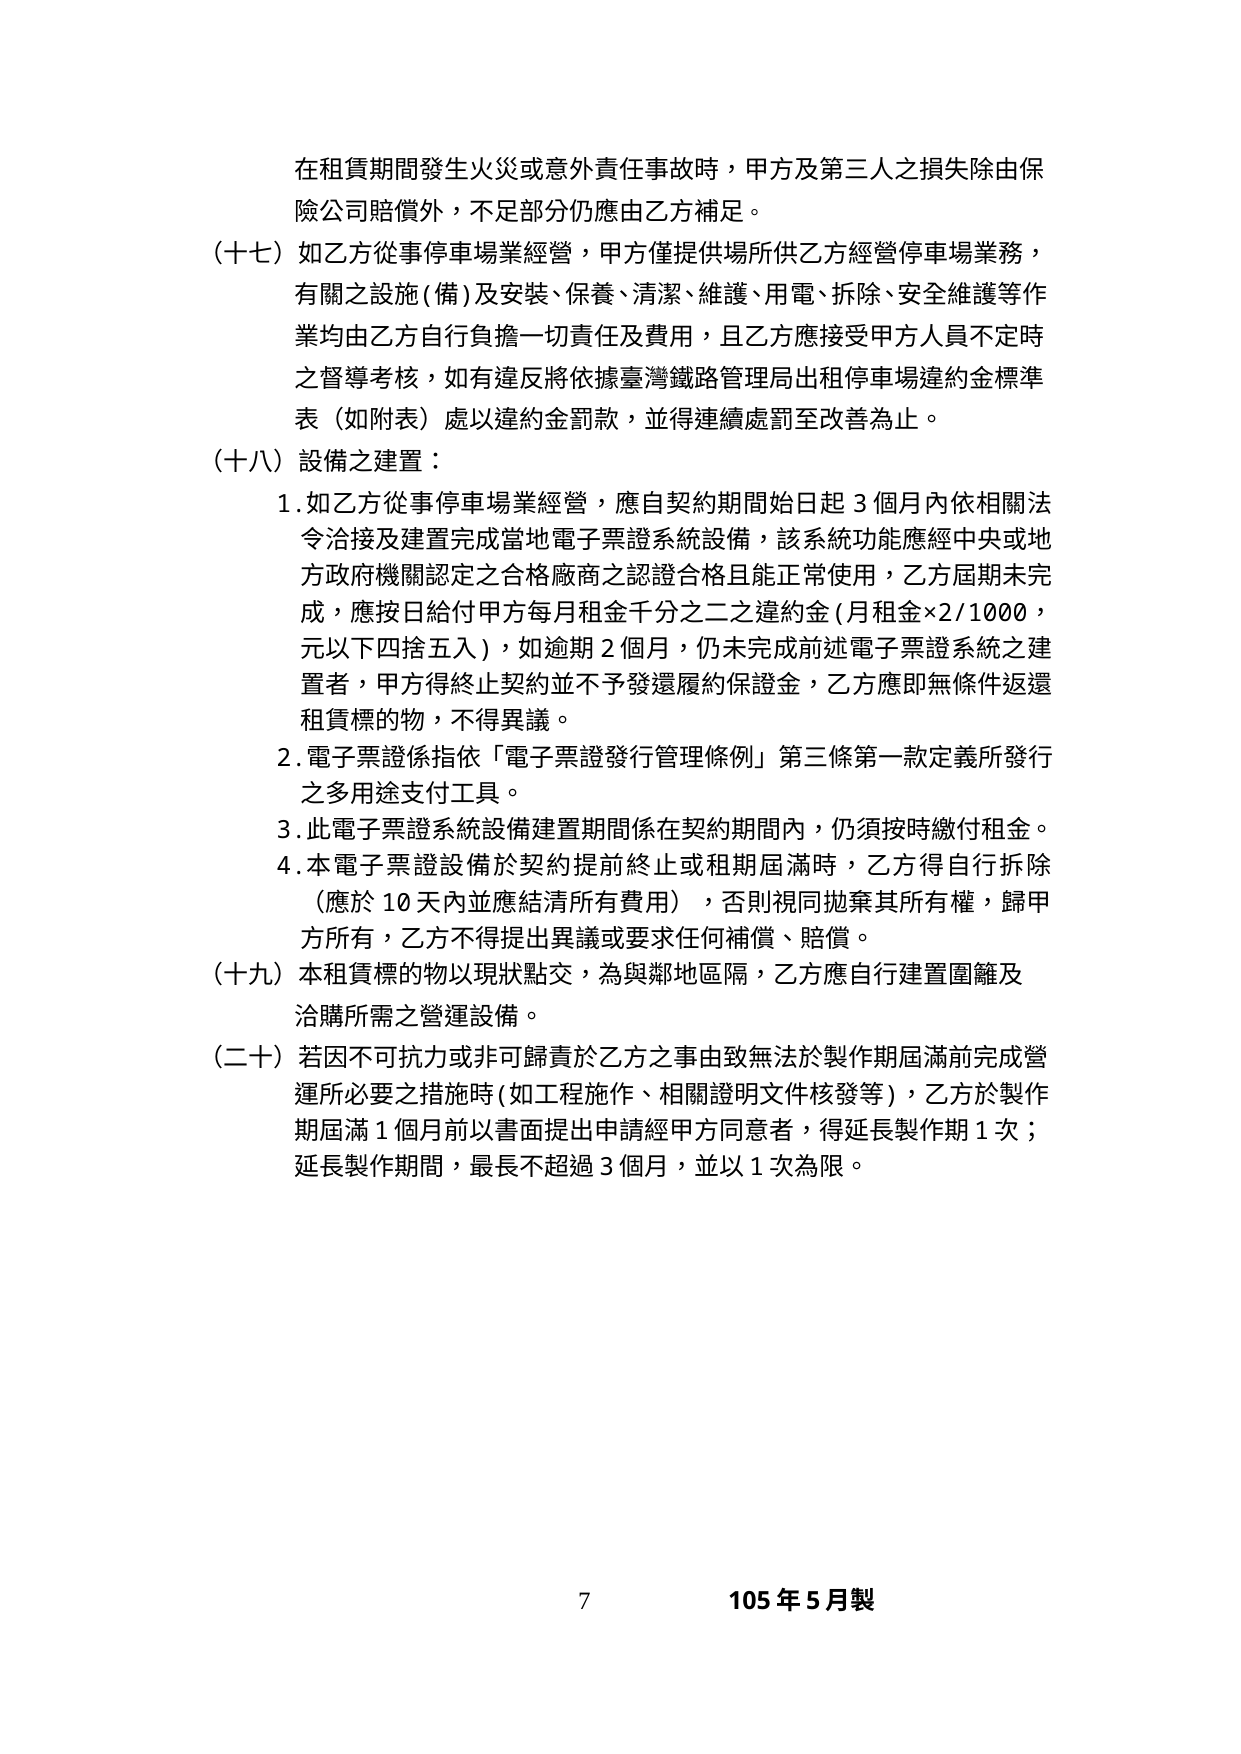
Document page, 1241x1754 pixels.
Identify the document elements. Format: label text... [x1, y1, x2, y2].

list 本租賃標的物以現狀點交，為與鄰地區隔，乙方應自行建置圍籬及洽購所需之營運設備。 [198, 954, 1047, 1032]
list 此電子票證系統設備建置期間係在契約期間內，仍須按時繳付租金。 [276, 809, 1053, 846]
text 在租賃期間發生火災或意外責任事故時，甲方及第三人之損失除由保險公司賠償外，不足部分仍應由乙方補足。 [294, 150, 1047, 228]
list 如乙方從事停車場業經營，應自契約期間始日起3個月內依相關法令洽接及建置完成當地電子票證系統設備，該系統功能應經中央或地方政府機關認定之合格廠商之認證合格且能正常使用，乙方屆期未完成，應按日給付甲方每月租金千分之二之違約金(月租金×2/1000，元以下四捨五入)，如逾期2個月，仍未完成前述電子票證系統之建置者，甲方得終止契約並不予發還履約保證金，乙方應即無條件返還租賃標的物，不得異議。 [276, 483, 1053, 737]
list 設備之建置： [198, 442, 1047, 478]
list 本電子票證設備於契約提前終止或租期屆滿時，乙方得自行拆除（應於10天內並應結清所有費用），否則視同拋棄其所有權，歸甲方所有，乙方不得提出異議或要求任何補償、賠償。 [276, 846, 1053, 954]
list 電子票證係指依「電子票證發行管理條例」第三條第一款定義所發行之多用途支付工具。 [276, 737, 1053, 809]
list 如乙方從事停車場業經營，甲方僅提供場所供乙方經營停車場業務，有關之設施(備)及安裝、保養、清潔、維護、用電、拆除、安全維護等作業均由乙方自行負擔一切責任及費用，且乙方應接受甲方人員不定時之督導考核，如有違反將依據臺灣鐵路管理局出租停車場違約金標準表（如附表）處以違約金罰款，並得連續處罰至改善為止。 [198, 233, 1047, 436]
list 若因不可抗力或非可歸責於乙方之事由致無法於製作期屆滿前完成營運所必要之措施時(如工程施作、相關證明文件核發等)，乙方於製作期屆滿1個月前以書面提出申請經甲方同意者，得延長製作期1次；延長製作期間，最長不超過3個月，並以1次為限。 [198, 1038, 1053, 1183]
